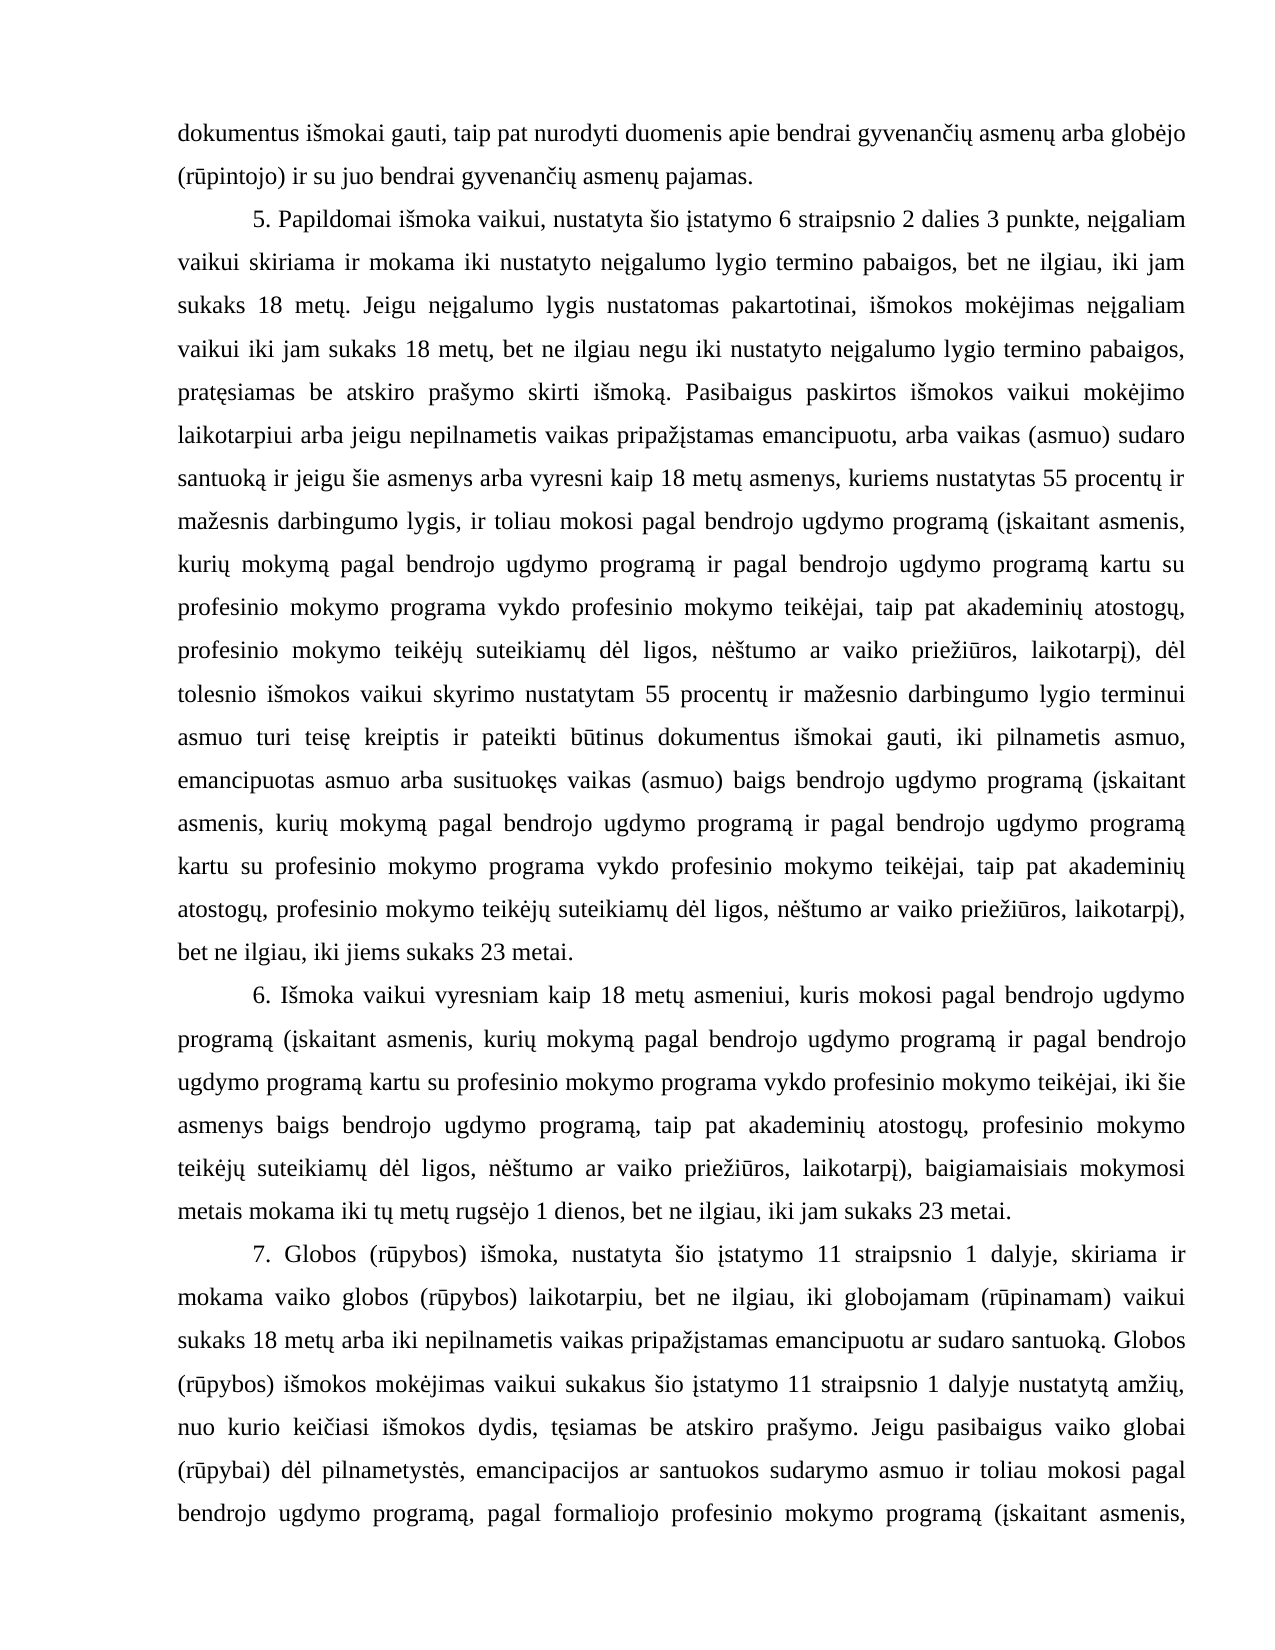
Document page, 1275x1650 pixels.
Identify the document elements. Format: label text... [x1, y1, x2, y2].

text 6. Išmoka vaikui vyresniam kaip 18 metų asmeniui, kuris mokosi pagal bendrojo ugdymo programą (įskaitant asmenis, kurių mokymą pagal bendrojo ugdymo programą ir pagal bendrojo ugdymo programą kartu su profesinio mokymo programa vykdo profesinio mokymo teikėjai, iki šie asmenys baigs bendrojo ugdymo programą, taip pat akademinių atostogų, profesinio mokymo teikėjų suteikiamų dėl ligos, nėštumo ar vaiko priežiūros, laikotarpį), baigiamaisiais mokymosi metais mokama iki tų metų rugsėjo 1 dienos, bet ne ilgiau, iki jam sukaks 23 metai. [177, 981, 1186, 1225]
text 5. Papildomai išmoka vaikui, nustatyta šio įstatymo 6 straipsnio 2 dalies 3 punkte, neįgaliam vaikui skiriama ir mokama iki nustatyto neįgalumo lygio termino pabaigos, bet ne ilgiau, iki jam sukaks 18 metų. Jeigu neįgalumo lygis nustatomas pakartotinai, išmokos mokėjimas neįgaliam vaikui iki jam sukaks 18 metų, bet ne ilgiau negu iki nustatyto neįgalumo lygio termino pabaigos, pratęsiamas be atskiro prašymo skirti išmoką. Pasibaigus paskirtos išmokos vaikui mokėjimo laikotarpiui arba jeigu nepilnametis vaikas pripažįstamas emancipuotu, arba vaikas (asmuo) sudaro santuoką ir jeigu šie asmenys arba vyresni kaip 18 metų asmenys, kuriems nustatytas 55 procentų ir mažesnis darbingumo lygis, ir toliau mokosi pagal bendrojo ugdymo programą (įskaitant asmenis, kurių mokymą pagal bendrojo ugdymo programą ir pagal bendrojo ugdymo programą kartu su profesinio mokymo programa vykdo profesinio mokymo teikėjai, taip pat akademinių atostogų, profesinio mokymo teikėjų suteikiamų dėl ligos, nėštumo ar vaiko priežiūros, laikotarpį), dėl tolesnio išmokos vaikui skyrimo nustatytam 55 procentų ir mažesnio darbingumo lygio terminui asmuo turi teisę kreiptis ir pateikti būtinus dokumentus išmokai gauti, iki pilnametis asmuo, emancipuotas asmuo arba susituokęs vaikas (asmuo) baigs bendrojo ugdymo programą (įskaitant asmenis, kurių mokymą pagal bendrojo ugdymo programą ir pagal bendrojo ugdymo programą kartu su profesinio mokymo programa vykdo profesinio mokymo teikėjai, taip pat akademinių atostogų, profesinio mokymo teikėjų suteikiamų dėl ligos, nėštumo ar vaiko priežiūros, laikotarpį), bet ne ilgiau, iki jiems sukaks 23 metai. [177, 204, 1186, 966]
text 7. Globos (rūpybos) išmoka, nustatyta šio įstatymo 11 straipsnio 1 dalyje, skiriama ir mokama vaiko globos (rūpybos) laikotarpiu, bet ne ilgiau, iki globojamam (rūpinamam) vaikui sukaks 18 metų arba iki nepilnametis vaikas pripažįstamas emancipuotu ar sudaro santuoką. Globos (rūpybos) išmokos mokėjimas vaikui sukakus šio įstatymo 11 straipsnio 1 dalyje nustatytą amžių, nuo kurio keičiasi išmokos dydis, tęsiamas be atskiro prašymo. Jeigu pasibaigus vaiko globai (rūpybai) dėl pilnametystės, emancipacijos ar santuokos sudarymo asmuo ir toliau mokosi pagal bendrojo ugdymo programą, pagal formaliojo profesinio mokymo programą (įskaitant asmenis, [177, 1239, 1186, 1527]
text dokumentus išmokai gauti, taip pat nurodyti duomenis apie bendrai gyvenančių asmenų arba globėjo (rūpintojo) ir su juo bendrai gyvenančių asmenų pajamas. [177, 118, 1186, 190]
